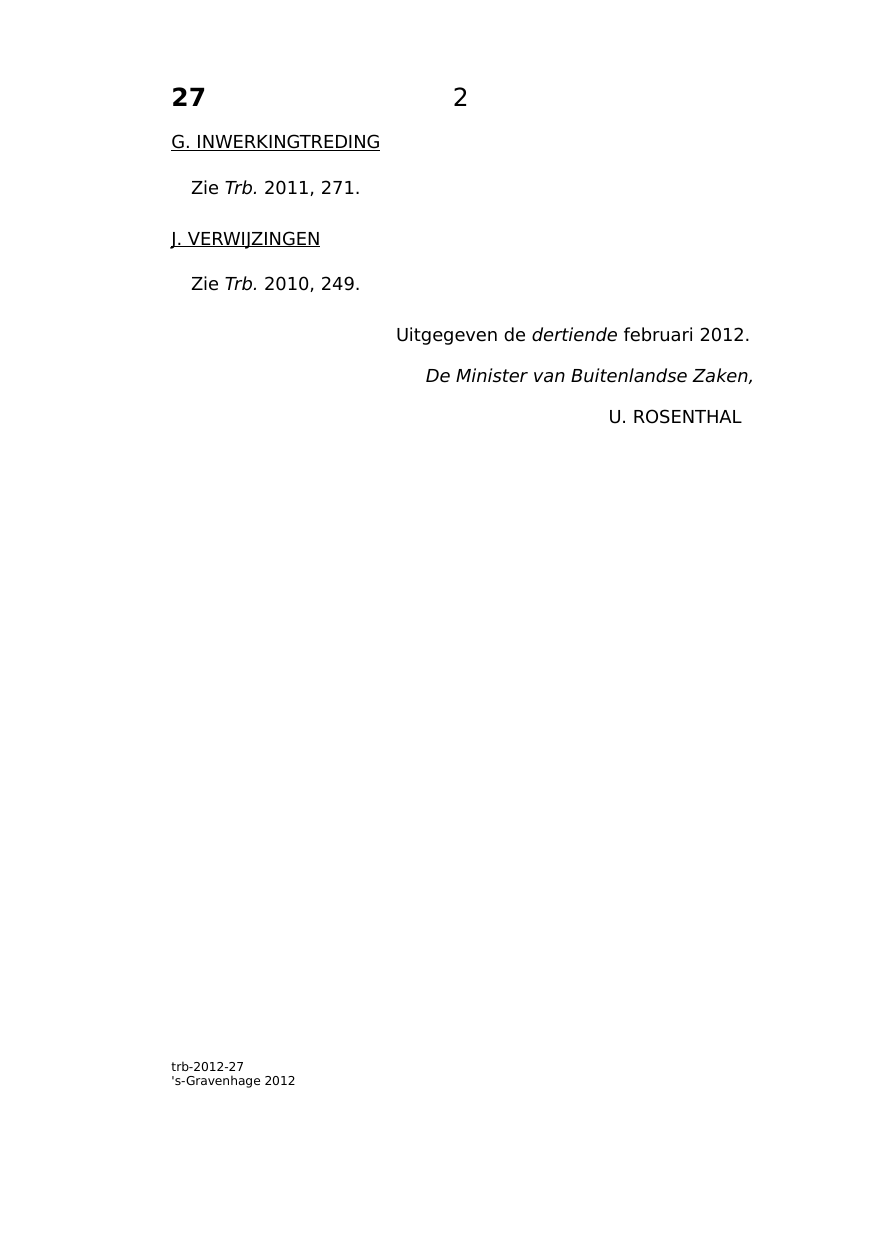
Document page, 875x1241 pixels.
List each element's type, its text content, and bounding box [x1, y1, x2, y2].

subtitle J. VERWIJZINGEN [171, 228, 756, 249]
subtitle G. INWERKINGTREDING [171, 132, 756, 153]
text Uitgegeven de dertiende februari 2012. [171, 325, 756, 346]
text 's-Gravenhage 2012 [171, 1074, 405, 1088]
text Zie Trb. 2010, 249. [171, 274, 756, 295]
text De Minister van Buitenlandse Zaken, U. ROSENTHAL [171, 366, 756, 428]
text Zie Trb. 2011, 271. [171, 178, 756, 198]
text trb-2012-27 [171, 1060, 405, 1074]
